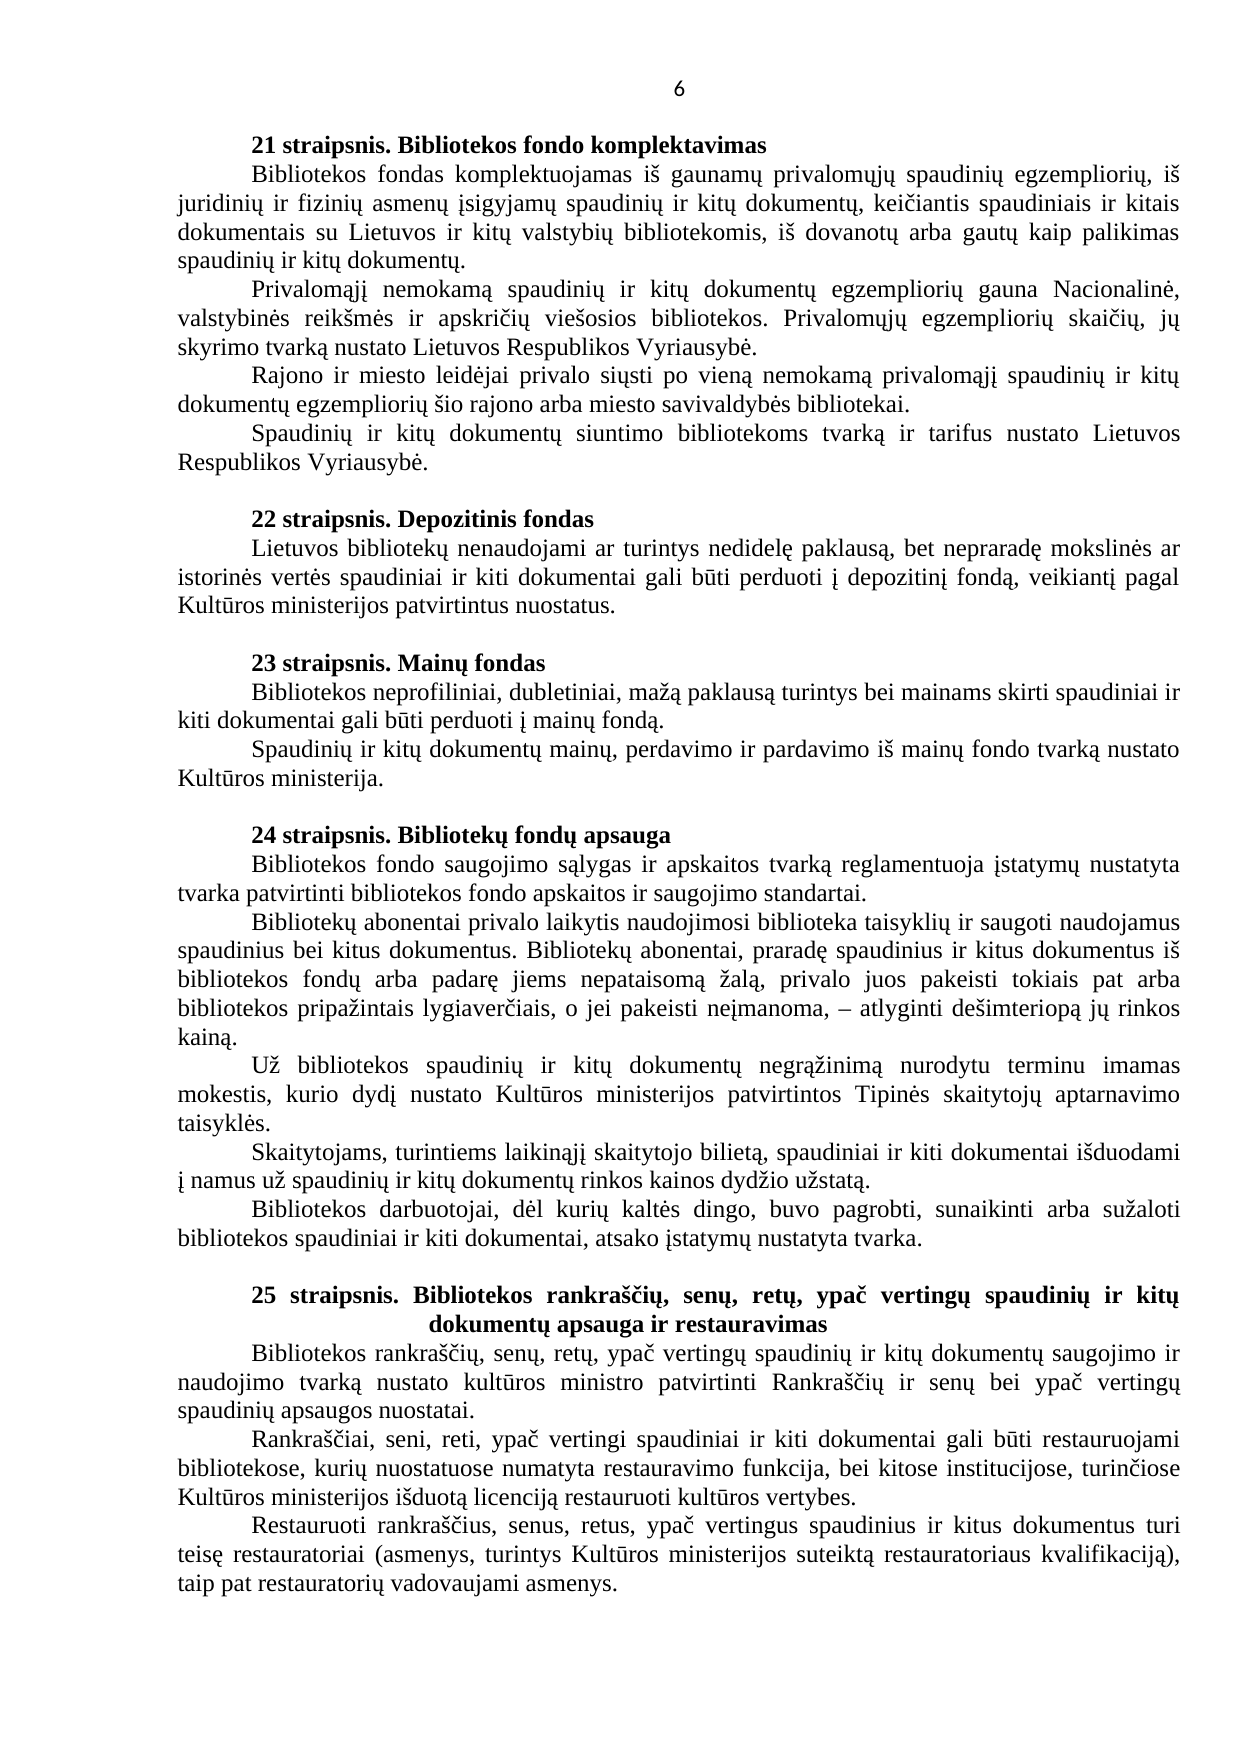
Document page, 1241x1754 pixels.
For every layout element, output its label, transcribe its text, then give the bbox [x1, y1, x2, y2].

text 23 straipsnis. Mainų fondas [177, 648, 1181, 677]
text Skaitytojams, turintiems laikinąjį skaitytojo bilietą, spaudiniai ir kiti dokumentai išduodami į namus už spaudinių ir kitų dokumentų rinkos kainos dydžio užstatą. [177, 1137, 1181, 1194]
text Bibliotekos fondas komplektuojamas iš gaunamų privalomųjų spaudinių egzempliorių, iš juridinių ir fizinių asmenų įsigyjamų spaudinių ir kitų dokumentų, keičiantis spaudiniais ir kitais dokumentais su Lietuvos ir kitų valstybių bibliotekomis, iš dovanotų arba gautų kaip palikimas spaudinių ir kitų dokumentų. [177, 159, 1181, 274]
text Bibliotekos neprofiliniai, dubletiniai, mažą paklausą turintys bei mainams skirti spaudiniai ir kiti dokumentai gali būti perduoti į mainų fondą. [177, 677, 1181, 734]
text 25 straipsnis. Bibliotekos rankraščių, senų, retų, ypač vertingų spaudinių ir kitų dokumentų apsauga ir restauravimas [251, 1281, 1181, 1338]
text Spaudinių ir kitų dokumentų siuntimo bibliotekoms tvarką ir tarifus nustato Lietuvos Respublikos Vyriausybė. [177, 418, 1181, 476]
text Bibliotekų abonentai privalo laikytis naudojimosi biblioteka taisyklių ir saugoti naudojamus spaudinius bei kitus dokumentus. Bibliotekų abonentai, praradę spaudinius ir kitus dokumentus iš bibliotekos fondų arba padarę jiems nepataisomą žalą, privalo juos pakeisti tokiais pat arba bibliotekos pripažintais lygiaverčiais, o jei pakeisti neįmanoma, – atlyginti dešimteriopą jų rinkos kainą. [177, 907, 1181, 1051]
text Privalomąjį nemokamą spaudinių ir kitų dokumentų egzempliorių gauna Nacionalinė, valstybinės reikšmės ir apskričių viešosios bibliotekos. Privalomųjų egzempliorių skaičių, jų skyrimo tvarką nustato Lietuvos Respublikos Vyriausybė. [177, 274, 1181, 361]
text Lietuvos bibliotekų nenaudojami ar turintys nedidelę paklausą, bet nepraradę mokslinės ar istorinės vertės spaudiniai ir kiti dokumentai gali būti perduoti į depozitinį fondą, veikiantį pagal Kultūros ministerijos patvirtintus nuostatus. [177, 533, 1181, 619]
text Bibliotekos darbuotojai, dėl kurių kaltės dingo, buvo pagrobti, sunaikinti arba sužaloti bibliotekos spaudiniai ir kiti dokumentai, atsako įstatymų nustatyta tvarka. [177, 1194, 1181, 1252]
text Rankraščiai, seni, reti, ypač vertingi spaudiniai ir kiti dokumentai gali būti restauruojami bibliotekose, kurių nuostatuose numatyta restauravimo funkcija, bei kitose institucijose, turinčiose Kultūros ministerijos išduotą licenciją restauruoti kultūros vertybes. [177, 1424, 1181, 1511]
text Už bibliotekos spaudinių ir kitų dokumentų negrąžinimą nurodytu terminu imamas mokestis, kurio dydį nustato Kultūros ministerijos patvirtintos Tipinės skaitytojų aptarnavimo taisyklės. [177, 1051, 1181, 1137]
text Spaudinių ir kitų dokumentų mainų, perdavimo ir pardavimo iš mainų fondo tvarką nustato Kultūros ministerija. [177, 734, 1181, 792]
text 22 straipsnis. Depozitinis fondas [177, 504, 1181, 533]
text Restauruoti rankraščius, senus, retus, ypač vertingus spaudinius ir kitus dokumentus turi teisę restauratoriai (asmenys, turintys Kultūros ministerijos suteiktą restauratoriaus kvalifikaciją), taip pat restauratorių vadovaujami asmenys. [177, 1511, 1181, 1597]
text Bibliotekos rankraščių, senų, retų, ypač vertingų spaudinių ir kitų dokumentų saugojimo ir naudojimo tvarką nustato kultūros ministro patvirtinti Rankraščių ir senų bei ypač vertingų spaudinių apsaugos nuostatai. [177, 1338, 1181, 1424]
text Bibliotekos fondo saugojimo sąlygas ir apskaitos tvarką reglamentuoja įstatymų nustatyta tvarka patvirtinti bibliotekos fondo apskaitos ir saugojimo standartai. [177, 849, 1181, 907]
text 24 straipsnis. Bibliotekų fondų apsauga [177, 821, 1181, 849]
text Rajono ir miesto leidėjai privalo siųsti po vieną nemokamą privalomąjį spaudinių ir kitų dokumentų egzempliorių šio rajono arba miesto savivaldybės bibliotekai. [177, 361, 1181, 418]
text 21 straipsnis. Bibliotekos fondo komplektavimas [177, 131, 1181, 159]
